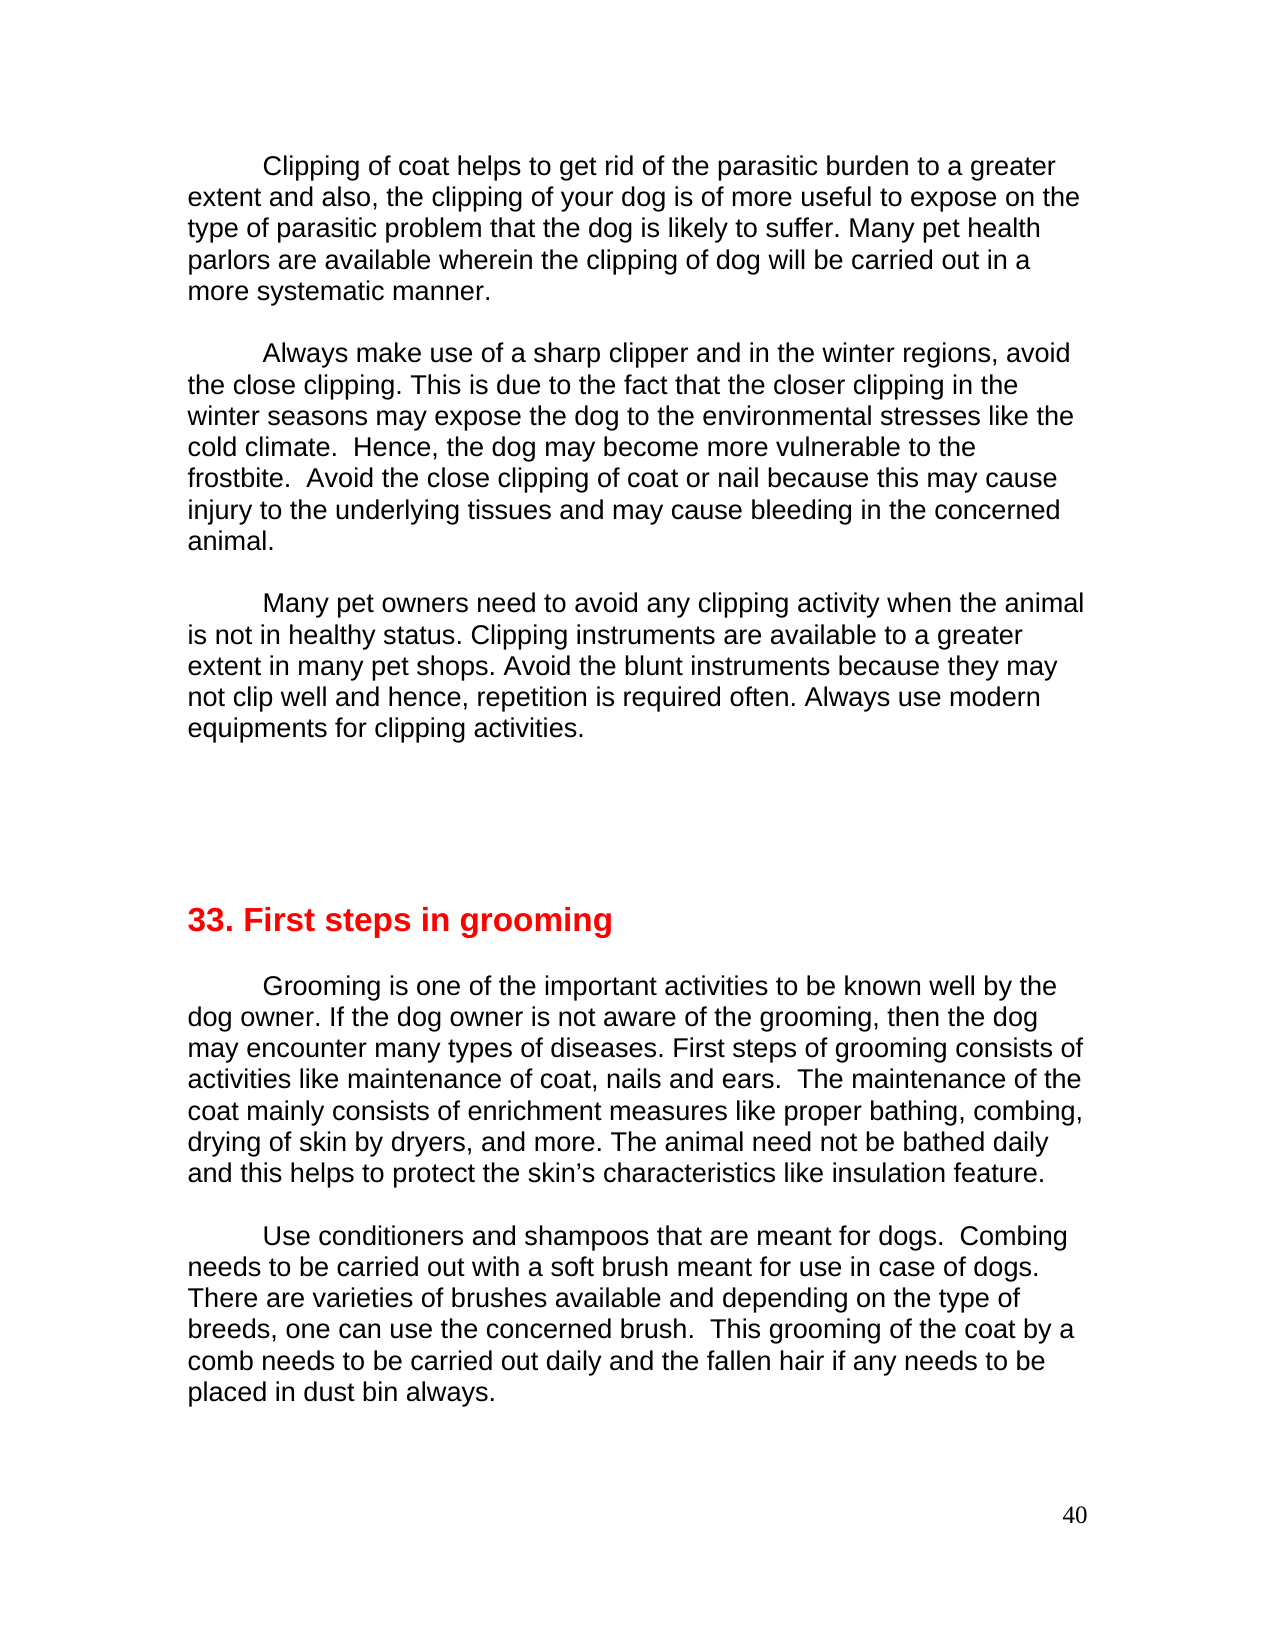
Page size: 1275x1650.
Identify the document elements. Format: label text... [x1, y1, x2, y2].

text Many pet owners need to avoid any clipping activity when the animal is not in healthy status. Clipping instruments are available to a greater extent in many pet shops. Avoid the blunt instruments because they may not clip well and hence, repetition is required often. Always use modern equipments for clipping activities. [187, 587, 1087, 744]
text Grooming is one of the important activities to be known well by the dog owner. If the dog owner is not aware of the grooming, then the dog may encounter many types of diseases. First steps of grooming consists of activities like maintenance of coat, nails and ears. The maintenance of the coat mainly consists of enrichment measures like proper bathing, combing, drying of skin by dryers, and more. The animal need not be bathed daily and this helps to protect the skin’s characteristics like insulation feature. [187, 970, 1087, 1188]
text Use conditioners and shampoos that are meant for dogs. Combing needs to be carried out with a soft brush meant for use in case of dogs. There are varieties of brushes available and depending on the type of breeds, one can use the concerned brush. This grooming of the coat by a comb needs to be carried out daily and the fallen hair if any needs to be placed in dust bin always. [187, 1220, 1087, 1407]
text Clipping of coat helps to get rid of the parasitic burden to a greater extent and also, the clipping of your dog is of more useful to expose on the type of parasitic problem that the dog is likely to suffer. Many pet health parlors are available wherein the clipping of dog will be carried out in a more systematic manner. [187, 150, 1087, 306]
text 33. First steps in grooming [187, 900, 1087, 938]
text Always make use of a sharp clipper and in the winter regions, avoid the close clipping. This is due to the fact that the closer clipping in the winter seasons may expose the dog to the environmental stresses like the cold climate. Hence, the dog may become more vulnerable to the frostbite. Avoid the close clipping of coat or nail because this may cause injury to the underlying tissues and may cause bleeding in the concerned animal. [187, 337, 1087, 556]
